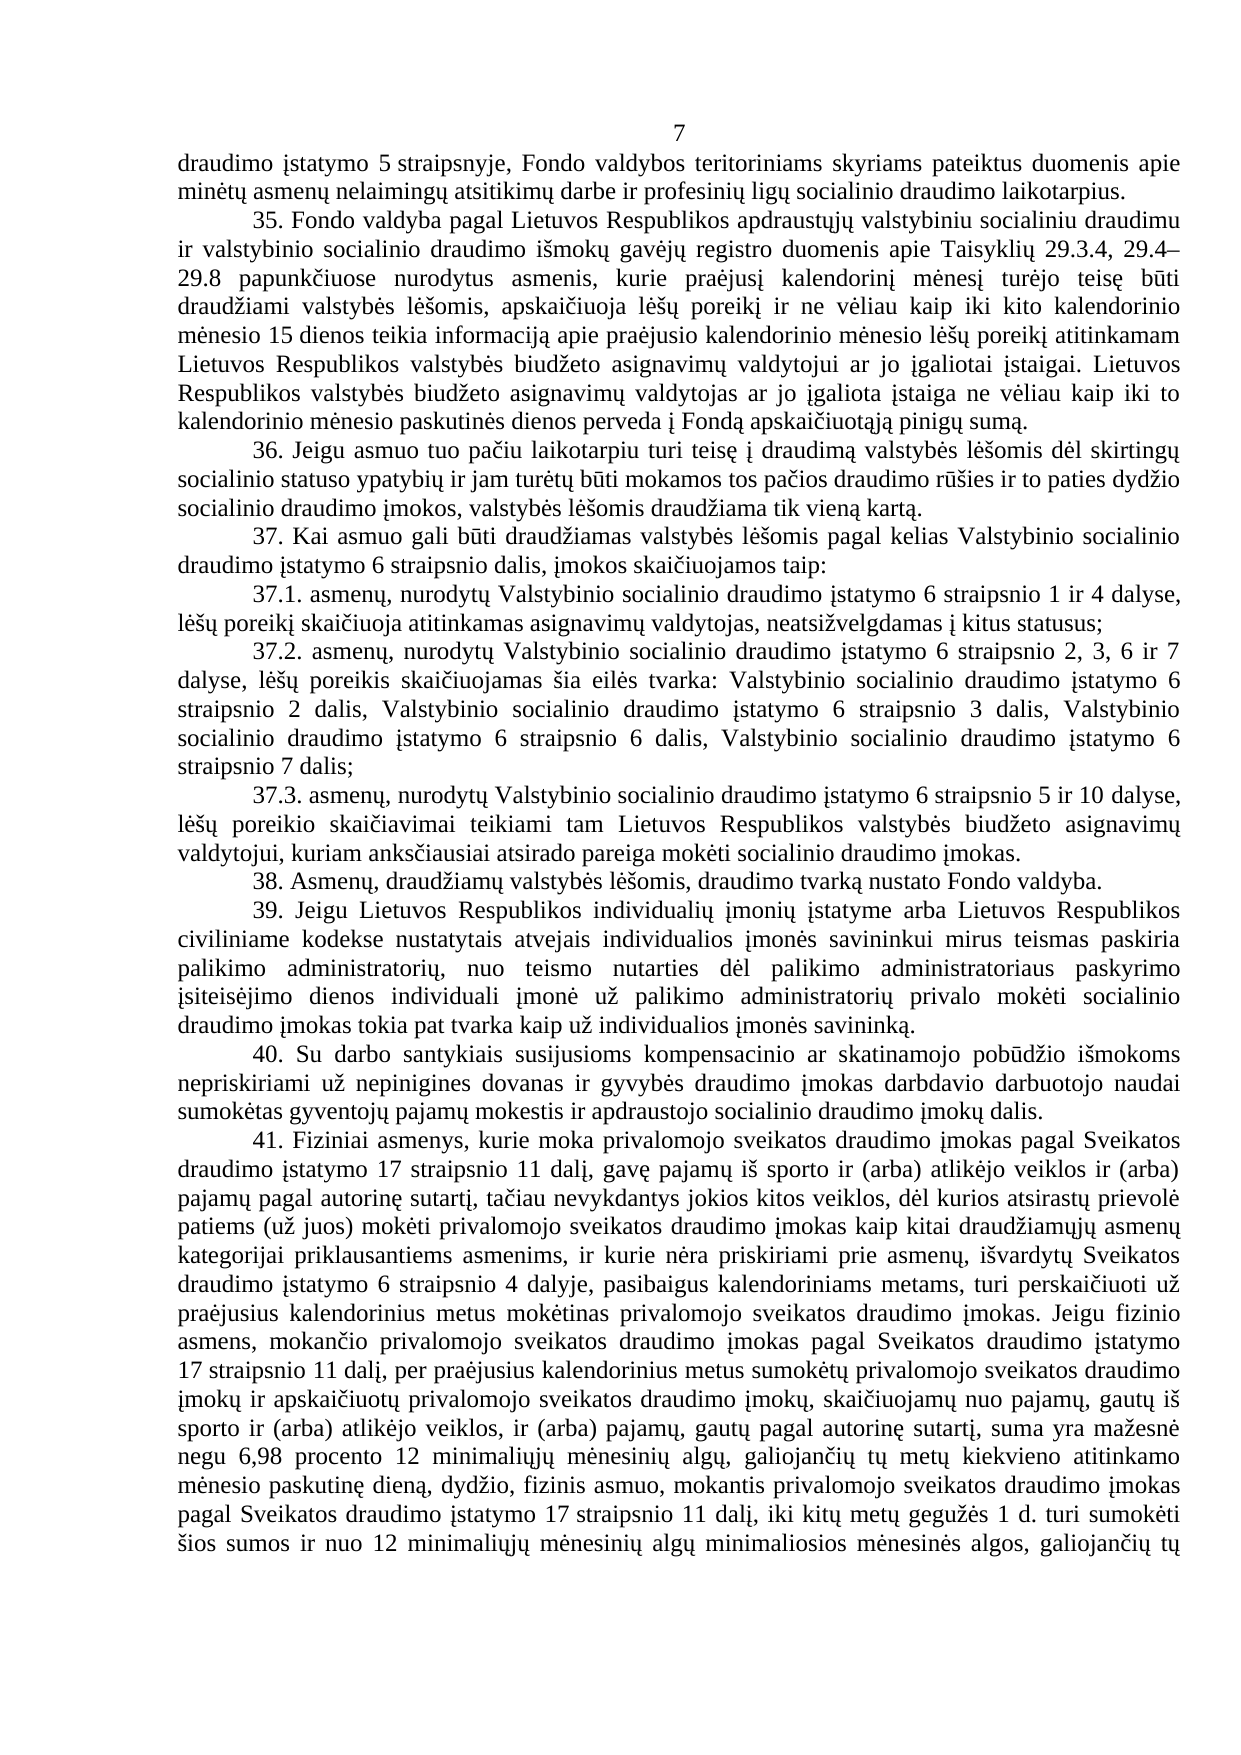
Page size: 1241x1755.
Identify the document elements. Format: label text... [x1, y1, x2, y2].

text 39. Jeigu Lietuvos Respublikos individualių įmonių įstatyme arba Lietuvos Respublikos civiliniame kodekse nustatytais atvejais individualios įmonės savininkui mirus teismas paskiria palikimo administratorių, nuo teismo nutarties dėl palikimo administratoriaus paskyrimo įsiteisėjimo dienos individuali įmonė už palikimo administratorių privalo mokėti socialinio draudimo įmokas tokia pat tvarka kaip už individualios įmonės savininką. [177, 895, 1181, 1039]
text 38. Asmenų, draudžiamų valstybės lėšomis, draudimo tvarką nustato Fondo valdyba. [177, 866, 1181, 895]
text 40. Su darbo santykiais susijusioms kompensacinio ar skatinamojo pobūdžio išmokoms nepriskiriami už nepinigines dovanas ir gyvybės draudimo įmokas darbdavio darbuotojo naudai sumokėtas gyventojų pajamų mokestis ir apdraustojo socialinio draudimo įmokų dalis. [177, 1039, 1181, 1125]
text 37.1. asmenų, nurodytų Valstybinio socialinio draudimo įstatymo 6 straipsnio 1 ir 4 dalyse, lėšų poreikį skaičiuoja atitinkamas asignavimų valdytojas, neatsižvelgdamas į kitus statusus; [177, 579, 1181, 636]
text 37. Kai asmuo gali būti draudžiamas valstybės lėšomis pagal kelias Valstybinio socialinio draudimo įstatymo 6 straipsnio dalis, įmokos skaičiuojamos taip: [177, 521, 1181, 579]
text 41. Fiziniai asmenys, kurie moka privalomojo sveikatos draudimo įmokas pagal Sveikatos draudimo įstatymo 17 straipsnio 11 dalį, gavę pajamų iš sporto ir (arba) atlikėjo veiklos ir (arba) pajamų pagal autorinę sutartį, tačiau nevykdantys jokios kitos veiklos, dėl kurios atsirastų prievolė patiems (už juos) mokėti privalomojo sveikatos draudimo įmokas kaip kitai draudžiamųjų asmenų kategorijai priklausantiems asmenims, ir kurie nėra priskiriami prie asmenų, išvardytų Sveikatos draudimo įstatymo 6 straipsnio 4 dalyje, pasibaigus kalendoriniams metams, turi perskaičiuoti už praėjusius kalendorinius metus mokėtinas privalomojo sveikatos draudimo įmokas. Jeigu fizinio asmens, mokančio privalomojo sveikatos draudimo įmokas pagal Sveikatos draudimo įstatymo 17 straipsnio 11 dalį, per praėjusius kalendorinius metus sumokėtų privalomojo sveikatos draudimo įmokų ir apskaičiuotų privalomojo sveikatos draudimo įmokų, skaičiuojamų nuo pajamų, gautų iš sporto ir (arba) atlikėjo veiklos, ir (arba) pajamų, gautų pagal autorinę sutartį, suma yra mažesnė negu 6,98 procento 12 minimaliųjų mėnesinių algų, galiojančių tų metų kiekvieno atitinkamo mėnesio paskutinę dieną, dydžio, fizinis asmuo, mokantis privalomojo sveikatos draudimo įmokas pagal Sveikatos draudimo įstatymo 17 straipsnio 11 dalį, iki kitų metų gegužės 1 d. turi sumokėti šios sumos ir nuo 12 minimaliųjų mėnesinių algų minimaliosios mėnesinės algos, galiojančių tų [177, 1125, 1181, 1556]
text 37.3. asmenų, nurodytų Valstybinio socialinio draudimo įstatymo 6 straipsnio 5 ir 10 dalyse, lėšų poreikio skaičiavimai teikiami tam Lietuvos Respublikos valstybės biudžeto asignavimų valdytojui, kuriam anksčiausiai atsirado pareiga mokėti socialinio draudimo įmokas. [177, 780, 1181, 866]
text draudimo įstatymo 5 straipsnyje, Fondo valdybos teritoriniams skyriams pateiktus duomenis apie minėtų asmenų nelaimingų atsitikimų darbe ir profesinių ligų socialinio draudimo laikotarpius. [177, 148, 1181, 205]
text 36. Jeigu asmuo tuo pačiu laikotarpiu turi teisę į draudimą valstybės lėšomis dėl skirtingų socialinio statuso ypatybių ir jam turėtų būti mokamos tos pačios draudimo rūšies ir to paties dydžio socialinio draudimo įmokos, valstybės lėšomis draudžiama tik vieną kartą. [177, 435, 1181, 521]
text 37.2. asmenų, nurodytų Valstybinio socialinio draudimo įstatymo 6 straipsnio 2, 3, 6 ir 7 dalyse, lėšų poreikis skaičiuojamas šia eilės tvarka: Valstybinio socialinio draudimo įstatymo 6 straipsnio 2 dalis, Valstybinio socialinio draudimo įstatymo 6 straipsnio 3 dalis, Valstybinio socialinio draudimo įstatymo 6 straipsnio 6 dalis, Valstybinio socialinio draudimo įstatymo 6 straipsnio 7 dalis; [177, 636, 1181, 780]
text 35. Fondo valdyba pagal Lietuvos Respublikos apdraustųjų valstybiniu socialiniu draudimu ir valstybinio socialinio draudimo išmokų gavėjų registro duomenis apie Taisyklių 29.3.4, 29.4–29.8 papunkčiuose nurodytus asmenis, kurie praėjusį kalendorinį mėnesį turėjo teisę būti draudžiami valstybės lėšomis, apskaičiuoja lėšų poreikį ir ne vėliau kaip iki kito kalendorinio mėnesio 15 dienos teikia informaciją apie praėjusio kalendorinio mėnesio lėšų poreikį atitinkamam Lietuvos Respublikos valstybės biudžeto asignavimų valdytojui ar jo įgaliotai įstaigai. Lietuvos Respublikos valstybės biudžeto asignavimų valdytojas ar jo įgaliota įstaiga ne vėliau kaip iki to kalendorinio mėnesio paskutinės dienos perveda į Fondą apskaičiuotąją pinigų sumą. [177, 205, 1181, 435]
